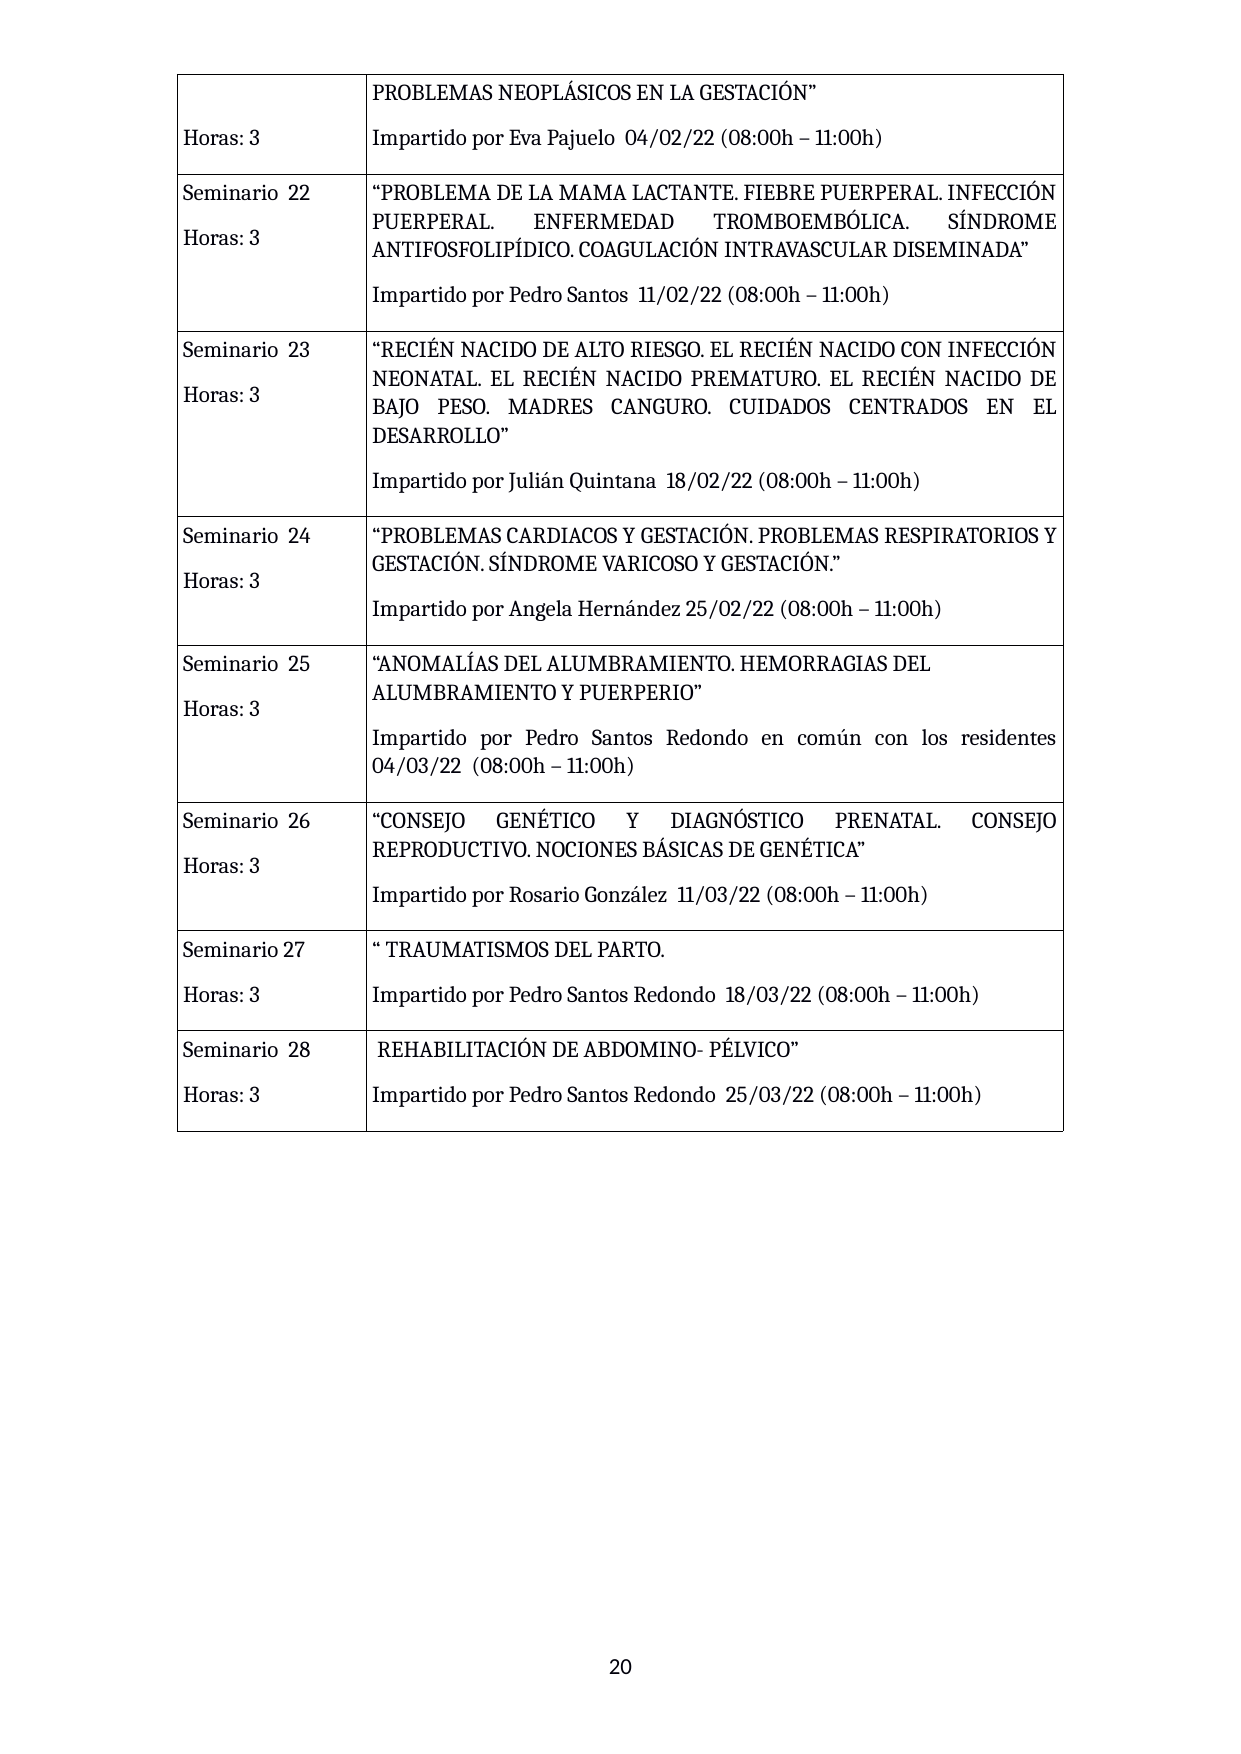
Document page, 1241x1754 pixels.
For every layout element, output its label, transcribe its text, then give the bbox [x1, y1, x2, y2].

table_cell “PROBLEMA DE LA MAMA LACTANTE. FIEBRE PUERPERAL. INFECCIÓN PUERPERAL. ENFERMEDAD TROMBOEMBÓLICA. SÍNDROME ANTIFOSFOLIPÍDICO. COAGULACIÓN INTRAVASCULAR DISEMINADA” Impartido por Pedro Santos 11/02/22 (08:00h – 11:00h) [367, 175, 1063, 331]
table_cell Seminario 27 Horas: 3 [178, 931, 366, 1030]
table_cell Seminario 23 Horas: 3 [178, 332, 366, 516]
table_cell “CONSEJO GENÉTICO Y DIAGNÓSTICO PRENATAL. CONSEJO REPRODUCTIVO. NOCIONES BÁSICAS DE GENÉTICA” Impartido por Rosario González 11/03/22 (08:00h – 11:00h) [367, 803, 1063, 930]
table_cell “ TRAUMATISMOS DEL PARTO. Impartido por Pedro Santos Redondo 18/03/22 (08:00h – 11:00h) [367, 931, 1063, 1030]
table_cell Seminario 28 Horas: 3 [178, 1031, 366, 1131]
table_cell “PROBLEMAS CARDIACOS Y GESTACIÓN. PROBLEMAS RESPIRATORIOS Y GESTACIÓN. SÍNDROME VARICOSO Y GESTACIÓN.” Impartido por Angela Hernández 25/02/22 (08:00h – 11:00h) [367, 517, 1063, 645]
table_cell “ANOMALÍAS DEL ALUMBRAMIENTO. HEMORRAGIAS DEL ALUMBRAMIENTO Y PUERPERIO” Impartido por Pedro Santos Redondo en común con los residentes 04/03/22 (08:00h – 11:00h) [367, 646, 1063, 802]
table_cell REHABILITACIÓN DE ABDOMINO- PÉLVICO” Impartido por Pedro Santos Redondo 25/03/22 (08:00h – 11:00h) [367, 1031, 1063, 1131]
table_cell Horas: 3 [178, 75, 366, 174]
table_cell “RECIÉN NACIDO DE ALTO RIESGO. EL RECIÉN NACIDO CON INFECCIÓN NEONATAL. EL RECIÉN NACIDO PREMATURO. EL RECIÉN NACIDO DE BAJO PESO. MADRES CANGURO. CUIDADOS CENTRADOS EN EL DESARROLLO” Impartido por Julián Quintana 18/02/22 (08:00h – 11:00h) [367, 332, 1063, 516]
table_cell PROBLEMAS NEOPLÁSICOS EN LA GESTACIÓN” Impartido por Eva Pajuelo 04/02/22 (08:00h – 11:00h) [367, 75, 1063, 174]
table_cell Seminario 22 Horas: 3 [178, 175, 366, 331]
table_cell Seminario 26 Horas: 3 [178, 803, 366, 930]
table_cell Seminario 24 Horas: 3 [178, 517, 366, 645]
table_cell Seminario 25 Horas: 3 [178, 646, 366, 802]
